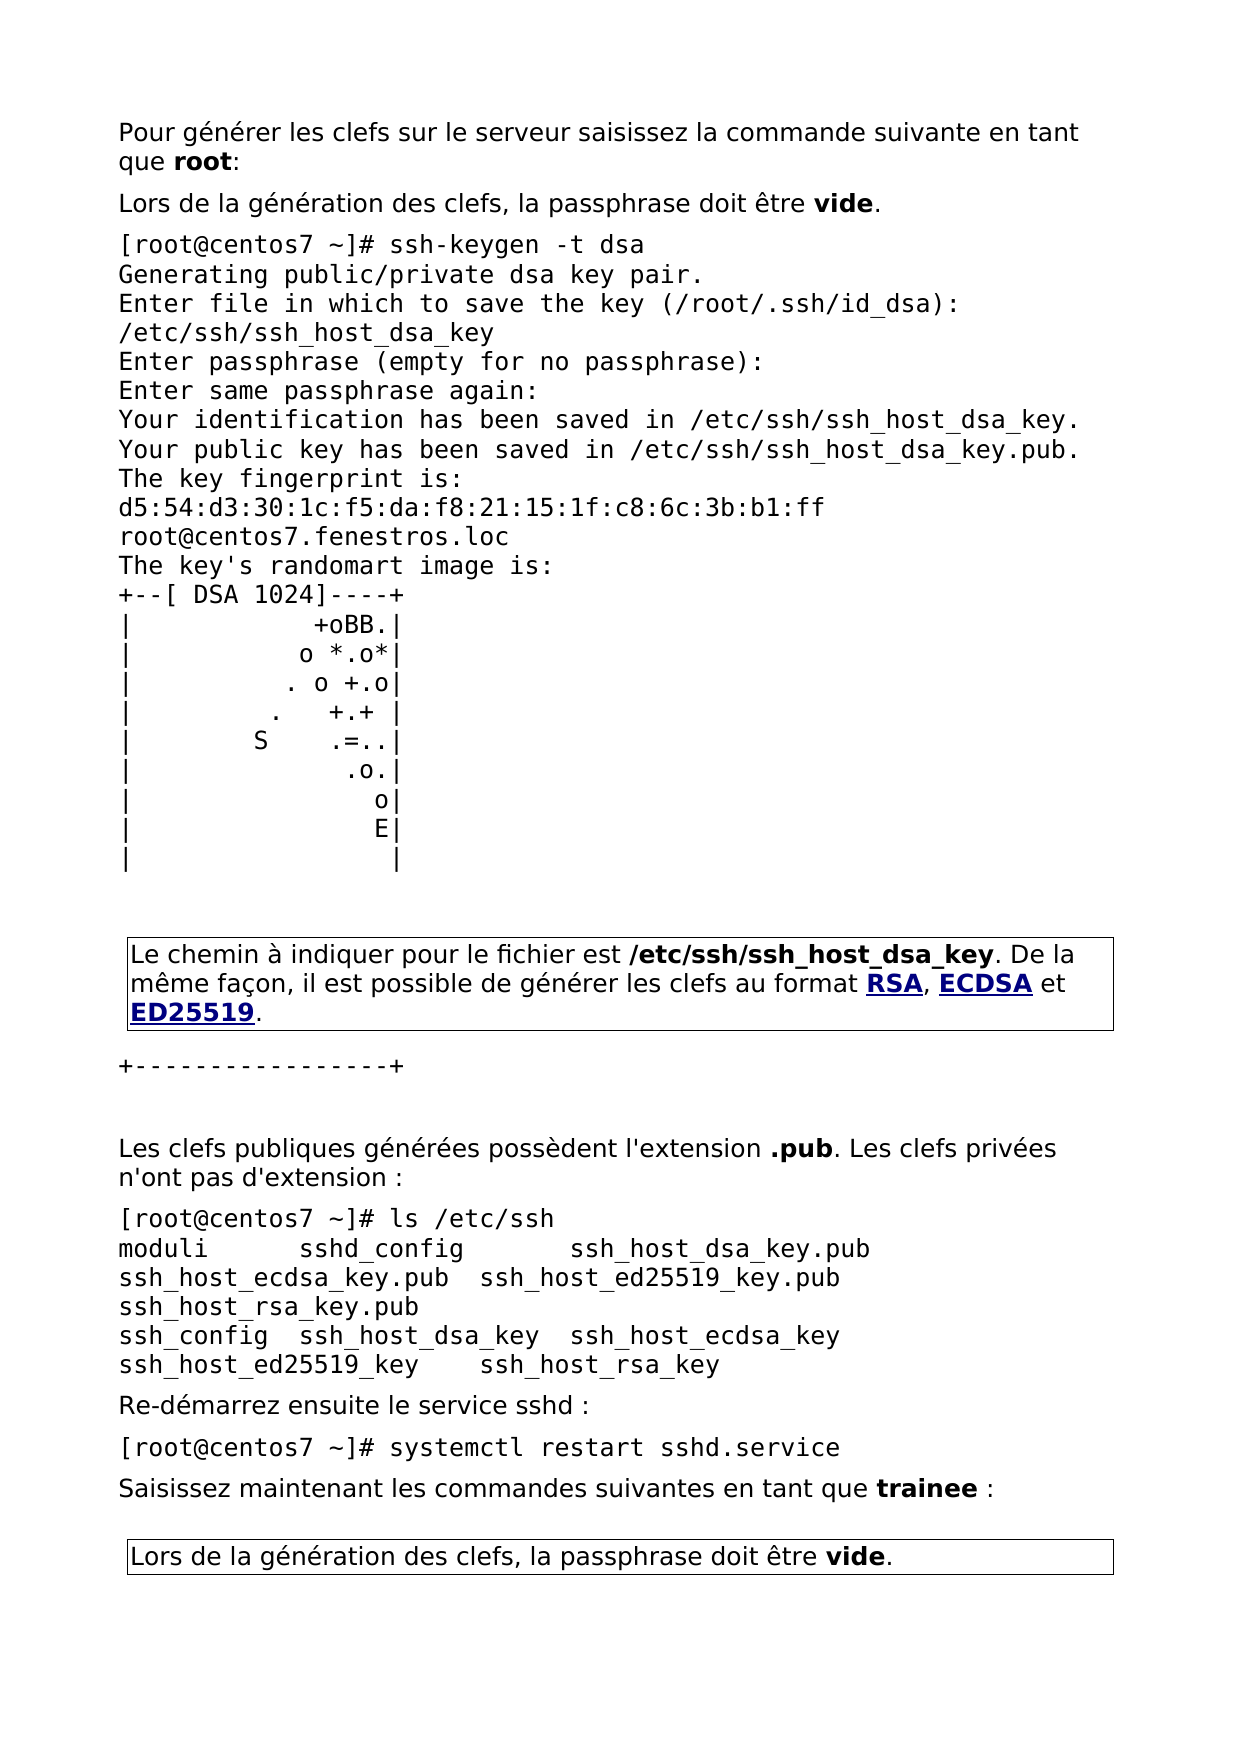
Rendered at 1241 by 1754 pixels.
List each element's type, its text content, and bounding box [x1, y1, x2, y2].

text Saisissez maintenant les commandes suivantes en tant que trainee : [118, 1474, 1122, 1503]
text Lors de la génération des clefs, la passphrase doit être vide. [118, 189, 1122, 218]
table_header Lors de la génération des clefs, la passphrase doit être vide. [128, 1540, 1113, 1574]
text +-----------------+ [118, 1039, 1122, 1080]
text Re-démarrez ensuite le service sshd : [118, 1391, 1122, 1421]
text [root@centos7 ~]# ssh-keygen -t dsa Generating public/private dsa key pair. Enter file in which to save the key (/root/.ssh/id_dsa): /etc/ssh/ssh_host_dsa_key Enter passphrase (empty for no passphrase): Enter same passphrase again: Your identification has been saved in /etc/ssh/ssh_host_dsa_key. Your public key has been saved in /etc/ssh/ssh_host_dsa_key.pub. The key fingerprint is: d5:54:d3:30:1c:f5:da:f8:21:15:1f:c8:6c:3b:b1:ff root@centos7.fenestros.loc The key's randomart image is: +--[ DSA 1024]----+ | +oBB.| | o *.o*| | . o +.o| | . +.+ | | S .=..| | .o.| | o| | E| | | [118, 231, 1122, 913]
table_header Le chemin à indiquer pour le fichier est /etc/ssh/ssh_host_dsa_key. De la même façon, il est possible de générer les clefs au format RSA, ECDSA et ED25519. [128, 938, 1113, 1030]
text Pour générer les clefs sur le serveur saisissez la commande suivante en tant que root: [118, 118, 1122, 176]
text [root@centos7 ~]# ls /etc/ssh moduli sshd_config ssh_host_dsa_key.pub ssh_host_ecdsa_key.pub ssh_host_ed25519_key.pub ssh_host_rsa_key.pub ssh_config ssh_host_dsa_key ssh_host_ecdsa_key ssh_host_ed25519_key ssh_host_rsa_key [118, 1204, 1122, 1379]
text [root@centos7 ~]# systemctl restart sshd.service [118, 1433, 1122, 1462]
text Les clefs publiques générées possèdent l'extension .pub. Les clefs privées n'ont pas d'extension : [118, 1134, 1122, 1192]
